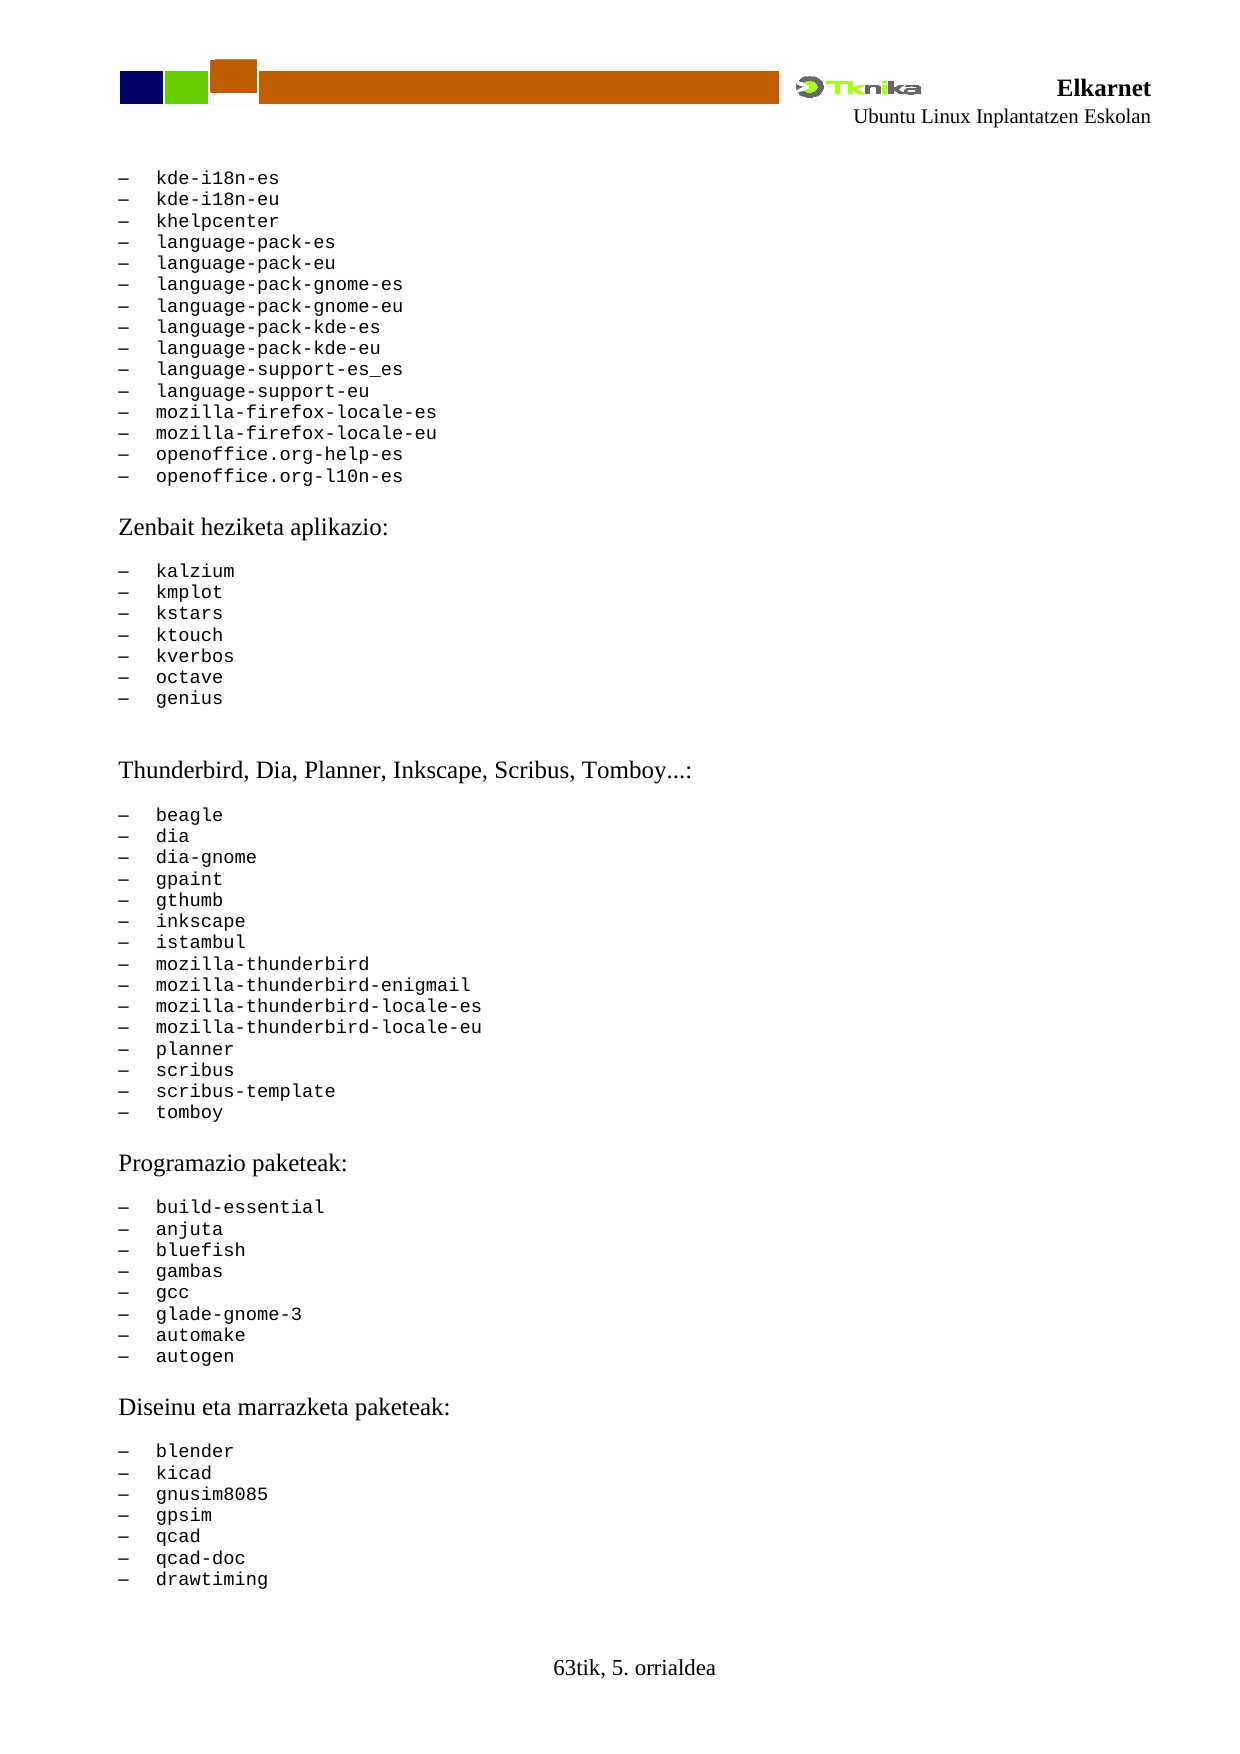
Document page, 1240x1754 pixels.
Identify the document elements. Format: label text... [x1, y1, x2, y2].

list scribus-template [118, 1082, 1151, 1103]
list gpaint [118, 869, 1151, 891]
list language-pack-kde-eu [118, 339, 1151, 360]
list mozilla-firefox-locale-eu [118, 424, 1151, 445]
list drawtiming [118, 1570, 1151, 1591]
list gpsim [118, 1506, 1151, 1527]
list automake [118, 1326, 1151, 1347]
list autogen [118, 1347, 1151, 1368]
list beagle [118, 806, 1151, 827]
list qcad-doc [118, 1548, 1151, 1570]
list glade-gnome-3 [118, 1304, 1151, 1326]
list language-pack-es [118, 233, 1151, 254]
list language-support-eu [118, 381, 1151, 403]
list genius [118, 689, 1151, 710]
list planner [118, 1039, 1151, 1061]
list dia-gnome [118, 848, 1151, 869]
list mozilla-thunderbird-locale-es [118, 997, 1151, 1018]
list gambas [118, 1262, 1151, 1283]
list mozilla-thunderbird-enigmail [118, 976, 1151, 997]
list openoffice.org-help-es [118, 445, 1151, 466]
text Diseinu eta marrazketa paketeak: [118, 1393, 1151, 1421]
list language-support-es_es [118, 360, 1151, 381]
list blender [118, 1442, 1151, 1463]
list tomboy [118, 1103, 1151, 1124]
list openoffice.org-l10n-es [118, 466, 1151, 488]
list gthumb [118, 891, 1151, 912]
list kverbos [118, 647, 1151, 668]
text Programazio paketeak: [118, 1149, 1151, 1177]
list kalzium [118, 562, 1151, 583]
list language-pack-gnome-eu [118, 296, 1151, 318]
list language-pack-kde-es [118, 318, 1151, 339]
list inkscape [118, 912, 1151, 933]
list language-pack-gnome-es [118, 275, 1151, 296]
text Zenbait heziketa aplikazio: [118, 513, 1151, 540]
list scribus [118, 1061, 1151, 1082]
list kde-i18n-es [118, 169, 1151, 190]
list khelpcenter [118, 211, 1151, 233]
list ktouch [118, 625, 1151, 647]
list mozilla-thunderbird-locale-eu [118, 1018, 1151, 1039]
list build-essential [118, 1198, 1151, 1219]
list mozilla-thunderbird [118, 954, 1151, 976]
list kicad [118, 1463, 1151, 1485]
list qcad [118, 1527, 1151, 1548]
list istambul [118, 933, 1151, 954]
list mozilla-firefox-locale-es [118, 403, 1151, 424]
list kstars [118, 604, 1151, 625]
list dia [118, 827, 1151, 848]
list gnusim8085 [118, 1485, 1151, 1506]
list bluefish [118, 1241, 1151, 1262]
list anjuta [118, 1219, 1151, 1241]
list language-pack-eu [118, 254, 1151, 275]
picture [117, 56, 924, 107]
list kde-i18n-eu [118, 190, 1151, 211]
text Thunderbird, Dia, Planner, Inkscape, Scribus, Tomboy...: [118, 757, 1151, 784]
list kmplot [118, 583, 1151, 604]
list octave [118, 668, 1151, 689]
list gcc [118, 1283, 1151, 1304]
